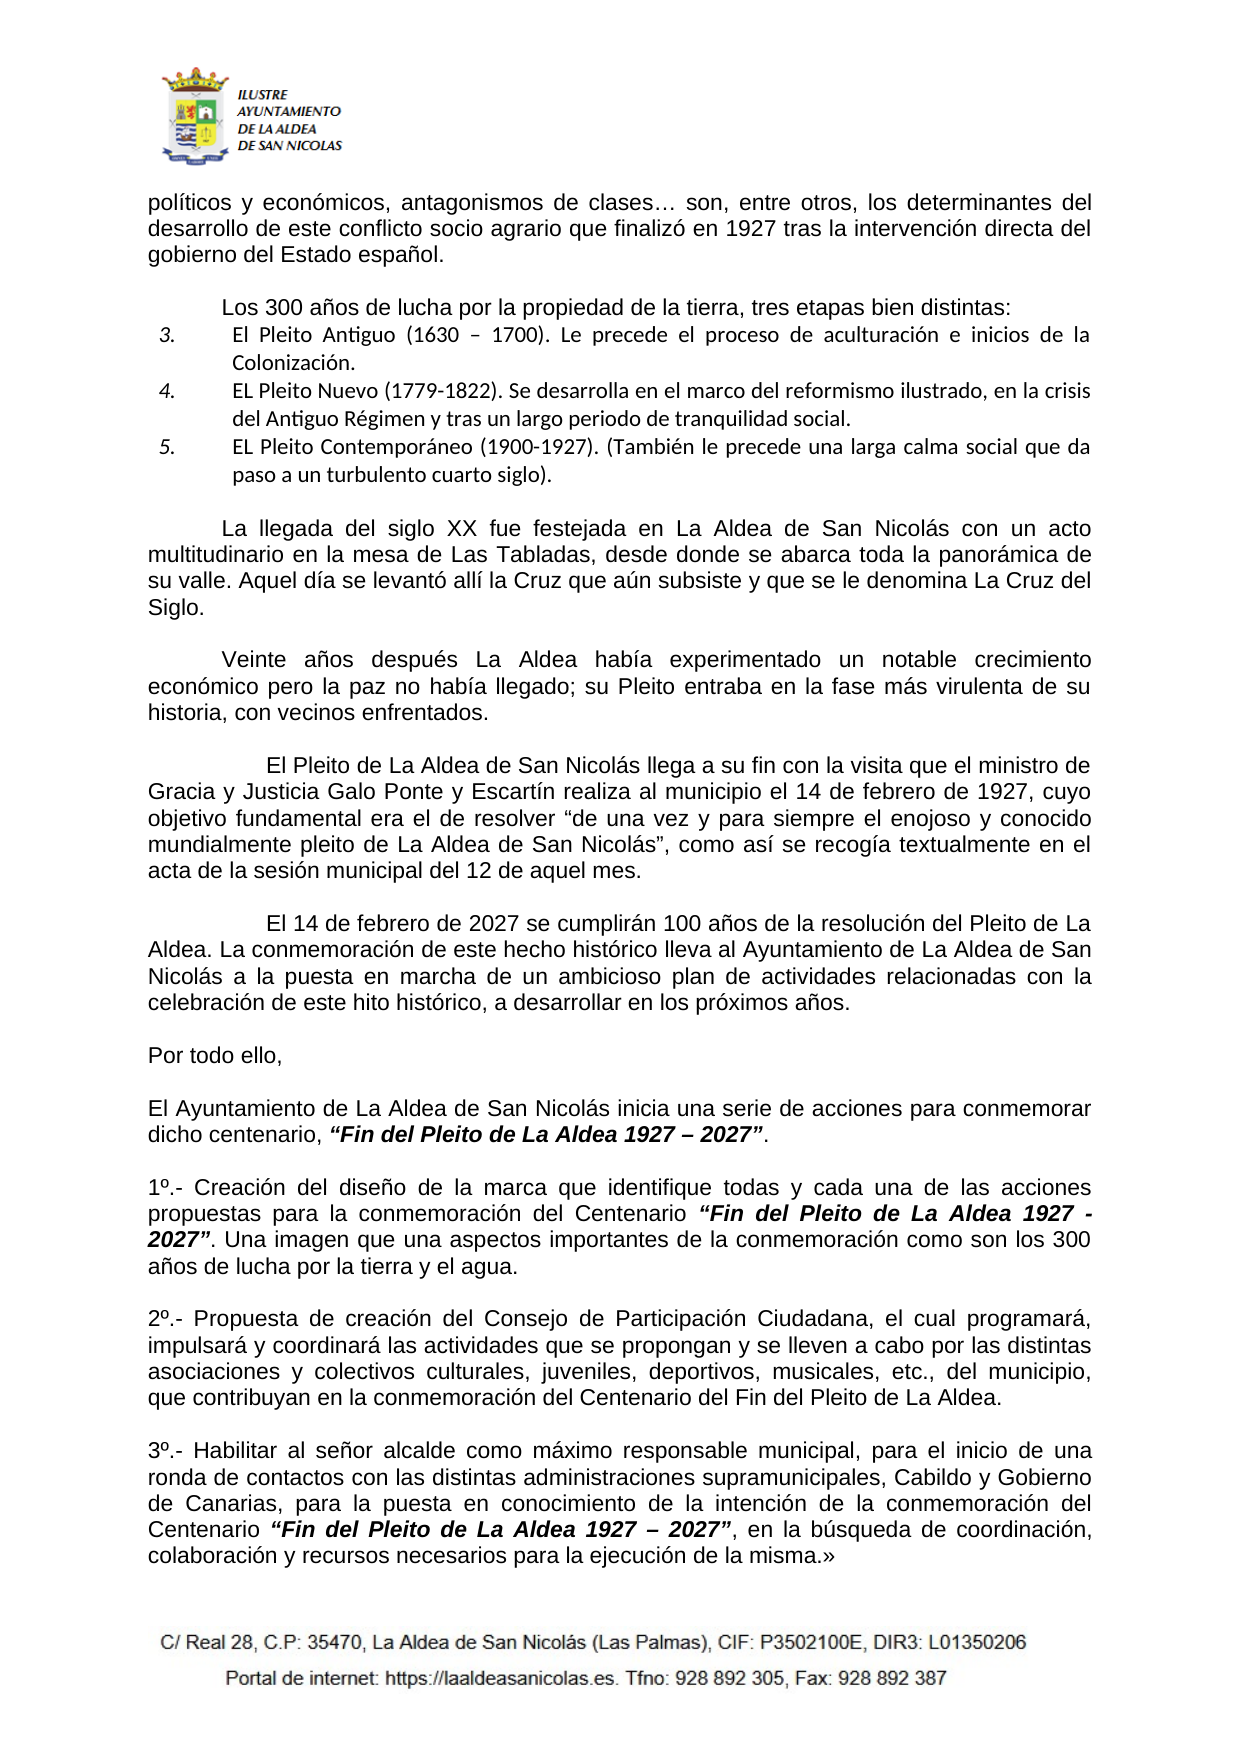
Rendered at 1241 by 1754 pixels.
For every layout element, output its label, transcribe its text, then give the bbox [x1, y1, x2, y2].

text El 14 de febrero de 2027 se cumplirán 100 años de la resolución del Pleito de La Aldea. La conmemoración de este hecho histórico lleva al Ayuntamiento de La Aldea de San Nicolás a la puesta en marcha de un ambicioso plan de actividades relacionadas con la celebración de este hito histórico, a desarrollar en los próximos años. [148, 910, 1093, 1015]
text El Ayuntamiento de La Aldea de San Nicolás inicia una serie de acciones para conmemorar dicho centenario, “Fin del Pleito de La Aldea 1927 – 2027”. [148, 1094, 1093, 1147]
picture [148, 1626, 1034, 1694]
list EL Pleito Contemporáneo (1900-1927). (También le precede una larga calma social que da paso a un turbulento cuarto siglo). [158, 432, 1093, 488]
text políticos y económicos, antagonismos de clases… son, entre otros, los determinantes del desarrollo de este conflicto socio agrario que finalizó en 1927 tras la intervención directa del gobierno del Estado español. [148, 188, 1093, 267]
text Veinte años después La Aldea había experimentado un notable crecimiento económico pero la paz no había llegado; su Pleito entraba en la fase más virulenta de su historia, con vecinos enfrentados. [148, 646, 1093, 726]
text Por todo ello, [148, 1042, 1093, 1068]
text La llegada del siglo XX fue festejada en La Aldea de San Nicolás con un acto multitudinario en la mesa de Las Tabladas, desde donde se abarca toda la panorámica de su valle. Aquel día se levantó allí la Cruz que aún subsiste y que se le denomina La Cruz del Siglo. [148, 515, 1093, 620]
text Los 300 años de lucha por la propiedad de la tierra, tres etapas bien distintas: [148, 294, 1093, 320]
picture [148, 59, 358, 173]
text 3º.- Habilitar al señor alcalde como máximo responsable municipal, para el inicio de una ronda de contactos con las distintas administraciones supramunicipales, Cabildo y Gobierno de Canarias, para la puesta en conocimiento de la intención de la conmemoración del Centenario “Fin del Pleito de La Aldea 1927 – 2027”, en la búsqueda de coordinación, colaboración y recursos necesarios para la ejecución de la misma.» [148, 1437, 1093, 1569]
text 1º.- Creación del diseño de la marca que identifique todas y cada una de las acciones propuestas para la conmemoración del Centenario “Fin del Pleito de La Aldea 1927 - 2027”. Una imagen que una aspectos importantes de la conmemoración como son los 300 años de lucha por la tierra y el agua. [148, 1173, 1093, 1279]
text 2º.- Propuesta de creación del Consejo de Participación Ciudadana, el cual programará, impulsará y coordinará las actividades que se propongan y se lleven a cabo por las distintas asociaciones y colectivos culturales, juveniles, deportivos, musicales, etc., del municipio, que contribuyan en la conmemoración del Centenario del Fin del Pleito de La Aldea. [148, 1305, 1093, 1411]
list EL Pleito Nuevo (1779-1822). Se desarrolla en el marco del reformismo ilustrado, en la crisis del Antiguo Régimen y tras un largo periodo de tranquilidad social. [158, 376, 1093, 432]
list El Pleito Antiguo (1630 – 1700). Le precede el proceso de aculturación e inicios de la Colonización. [158, 320, 1093, 376]
text El Pleito de La Aldea de San Nicolás llega a su fin con la visita que el ministro de Gracia y Justicia Galo Ponte y Escartín realiza al municipio el 14 de febrero de 1927, cuyo objetivo fundamental era el de resolver “de una vez y para siempre el enojoso y conocido mundialmente pleito de La Aldea de San Nicolás”, como así se recogía textualmente en el acta de la sesión municipal del 12 de aquel mes. [148, 752, 1093, 884]
